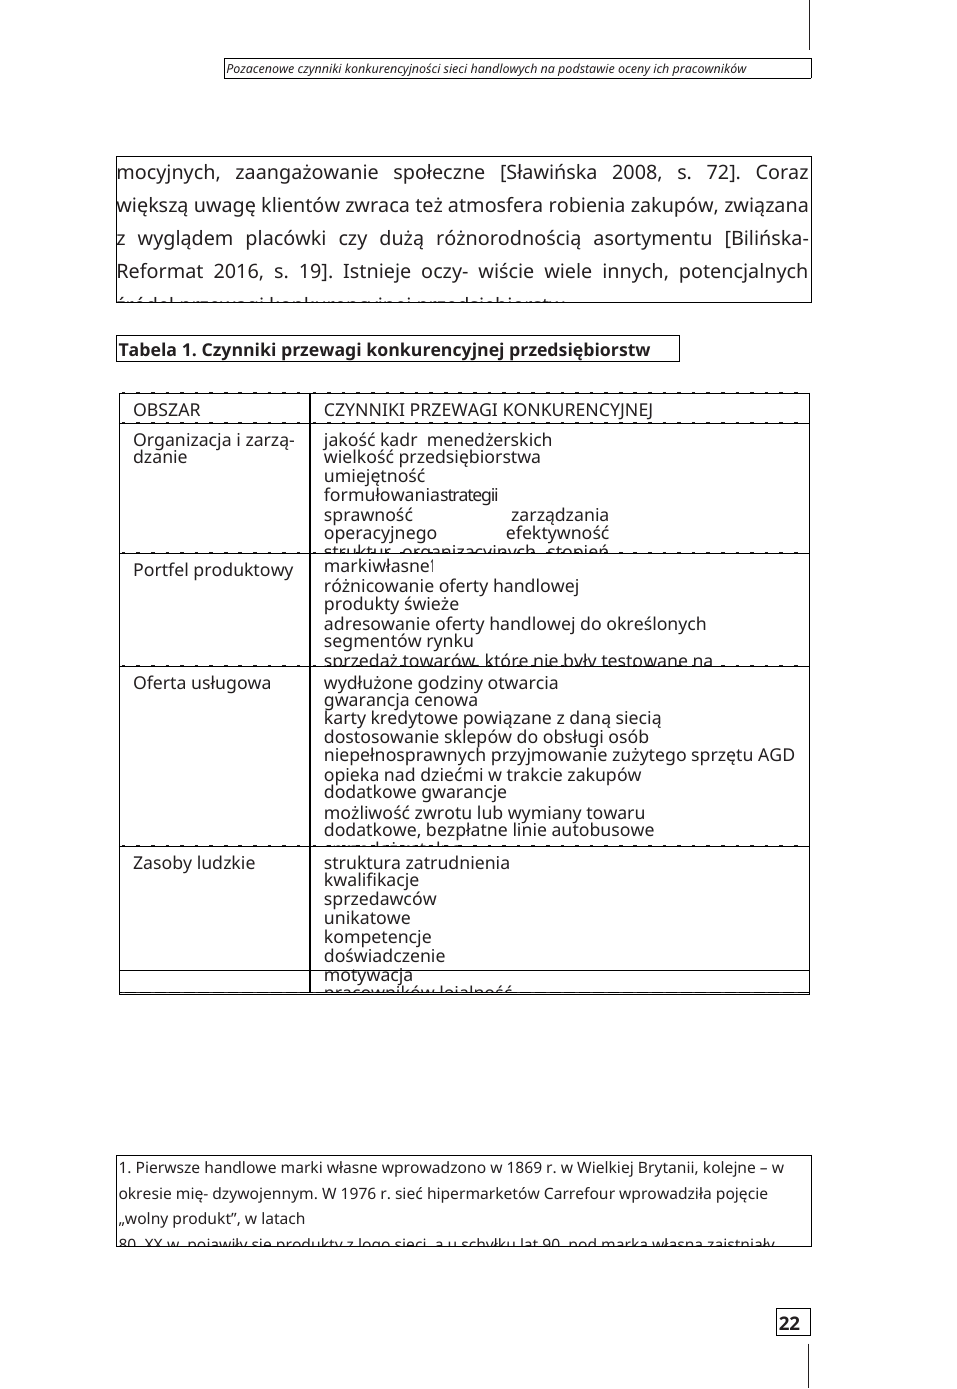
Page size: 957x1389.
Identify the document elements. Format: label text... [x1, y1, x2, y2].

text dostosowanie sklepów do obsługi osób niepełnosprawnych przyjmowanie zużytego sprzętu AGD [324, 729, 809, 766]
text struktura zatrudnienia kwalifikacje sprzedawców unikatowe kompetencje doświadczenie motywacja pracowników lojalność wobecfirmy [324, 854, 516, 970]
text sprawność zarządzania operacyjnego efektywność struktur organizacyjnych stopień formalizacji [324, 507, 609, 553]
text sprzedaż towarów, które nie były testowane na zwierzętach [324, 653, 809, 666]
text mocyjnych, zaangażowanie społeczne [Sławińska 2008, s. 72]. Coraz większą uwagę klientów zwraca też atmosfera robienia zakupów, związana z wyglądem placówki czy dużą różnorodnością asortymentu [Bilińska-Reformat 2016, s. 19]. Istnieje oczy- wiście wiele innych, potencjalnych źródeł przewagi konkurencyjnej przedsiębiorstw [117, 158, 809, 302]
text Portfel produktowy [133, 557, 309, 582]
text CZYNNIKI PRZEWAGI KONKURENCYJNEJ [324, 397, 809, 422]
text Zasoby ludzkie [133, 851, 309, 875]
text 1. Pierwsze handlowe marki własne wprowadzono w 1869 r. w Wielkiej Brytanii, kolejne – w okresie mię- dzywojennym. W 1976 r. sieć hipermarketów Carrefour wprowadziła pojęcie „wolny produkt”, w latach [118, 1157, 811, 1229]
text struktura zatrudnienia kwalifikacje sprzedawców unikatowe kompetencje doświadczenie motywacja pracowników lojalność wobecfirmy [324, 971, 516, 992]
text karty kredytowe powiązane z daną siecią [324, 712, 419, 727]
text 80. XX w. pojawiły się produkty z logo sieci, a u schyłku lat 90. pod marką własną zaistniały produkty ekologiczne i premium. [118, 1234, 811, 1246]
text karty kredytowe powiązane z daną siecią [412, 712, 809, 727]
text różnicowanie oferty handlowej produkty świeże [324, 578, 585, 615]
text Tabela 1. Czynniki przewagi konkurencyjnej przedsiębiorstw handlowych [118, 337, 679, 361]
text OBSZAR [133, 397, 309, 422]
text opieka nad dziećmi w trakcie zakupów dodatkowe gwarancje [324, 767, 673, 804]
text adresowanie oferty handlowej do określonych segmentów rynku [324, 616, 784, 653]
text 227 [778, 1310, 810, 1335]
text Pozacenowe czynniki konkurencyjności sieci handlowych na podstawie oceny ich pracowników [226, 60, 811, 77]
text Oferta usługowa [133, 671, 309, 695]
text jakość kadr menedżerskich wielkość przedsiębiorstwa umiejętność formułowaniastrategii [324, 431, 588, 507]
text markiwłasne1 [324, 557, 809, 576]
text wydłużone godziny otwarcia gwarancja cenowa [324, 674, 585, 712]
text możliwość zwrotu lub wymiany towaru dodatkowe, bezpłatne linie autobusowe sprzedaż ratalna [324, 804, 673, 846]
text Organizacja i zarzą- dzanie [133, 431, 309, 469]
